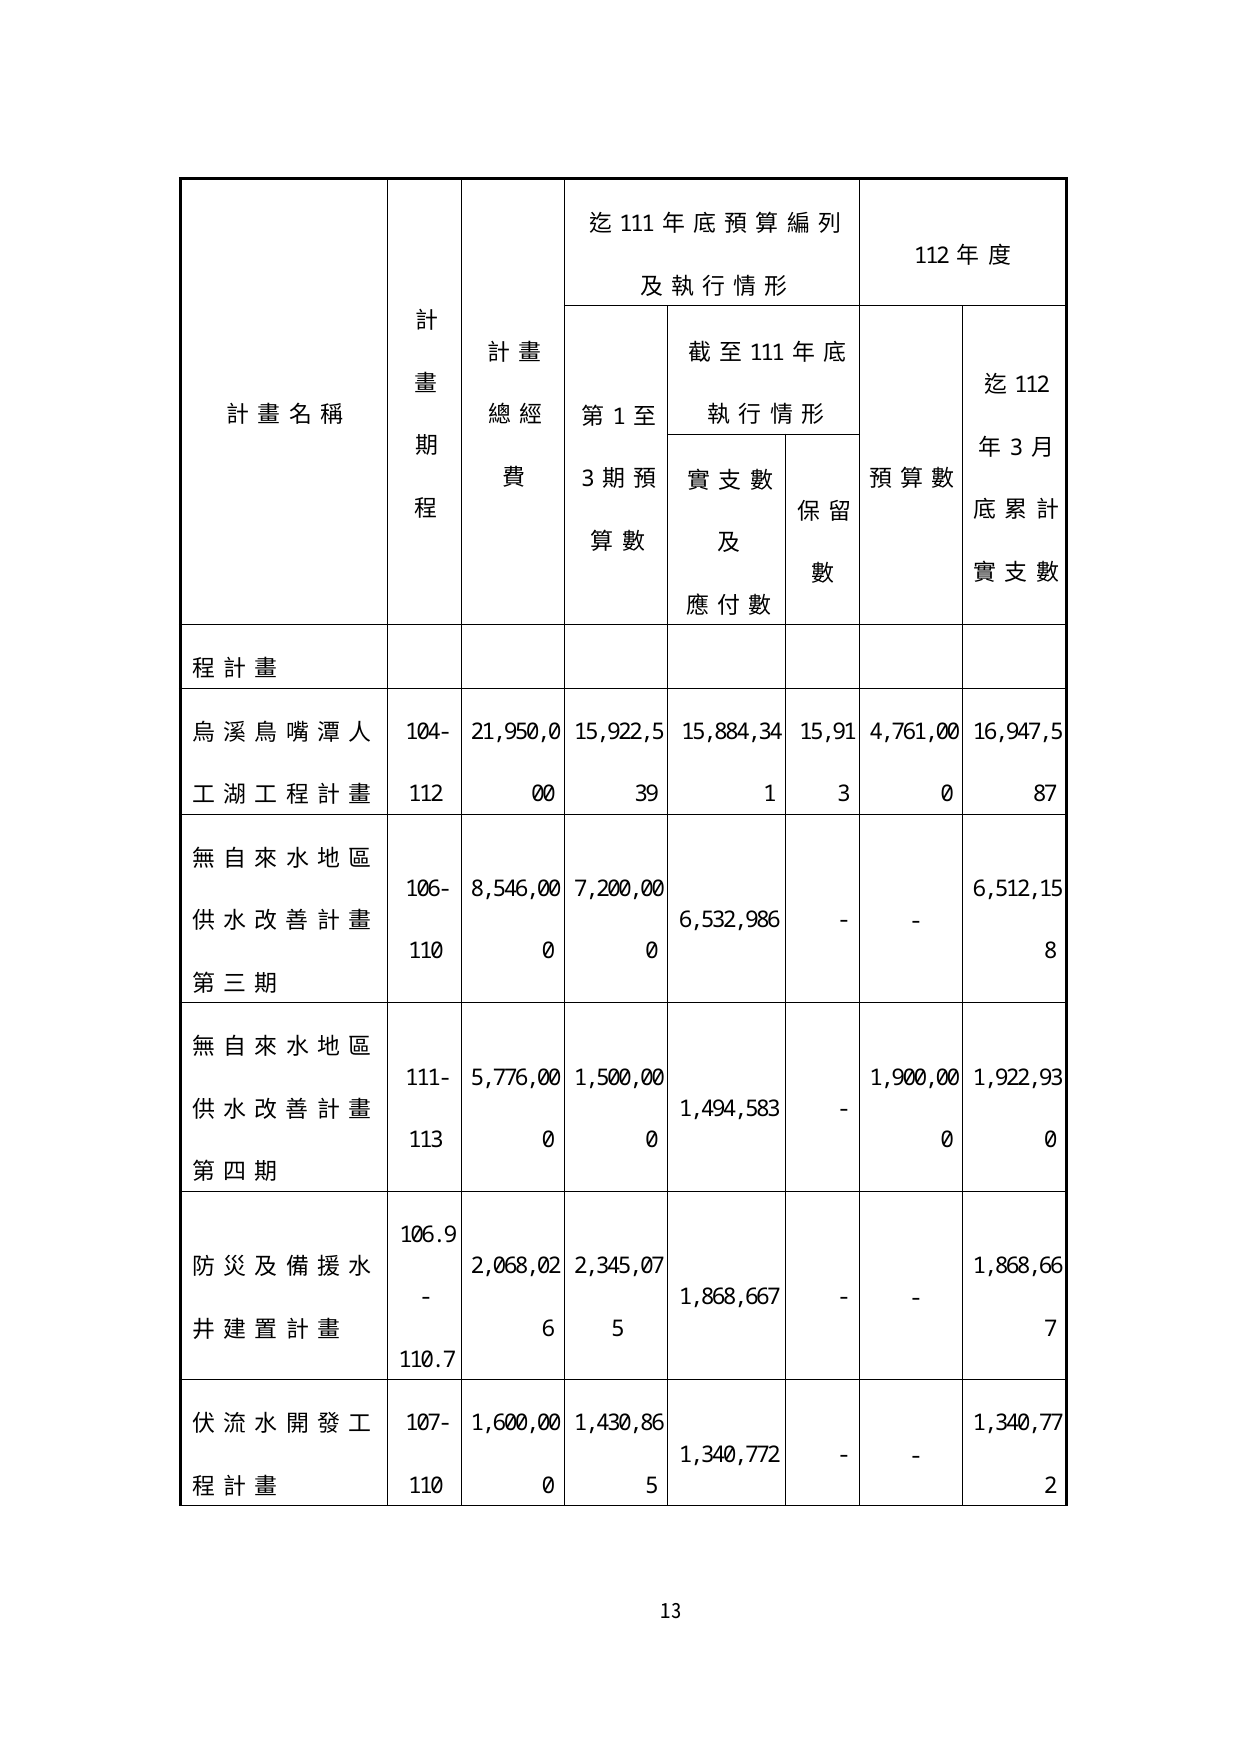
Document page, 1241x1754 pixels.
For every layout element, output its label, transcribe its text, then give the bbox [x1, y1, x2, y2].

table_cell 1,868,667 [963, 1192, 1065, 1379]
table_cell 防災及備援水井建置計畫 [182, 1192, 387, 1379]
table_cell 15,884,341 [668, 689, 785, 814]
table_cell [963, 625, 1065, 688]
table_cell 8,546,000 [462, 815, 564, 1002]
table_cell 無自來水地區供水改善計畫第四期 [182, 1003, 387, 1191]
table_cell 1,500,000 [565, 1003, 667, 1191]
table_cell 程計畫 [182, 625, 387, 688]
table_cell 106.9- 110.7 [388, 1192, 461, 1379]
table_cell 2,345,075 [565, 1192, 667, 1379]
table_cell 1,430,865 [565, 1380, 667, 1505]
table_cell 1,868,667 [668, 1192, 785, 1379]
table_cell 迄112年3月底累計實支數 [963, 306, 1065, 624]
table_cell [462, 625, 564, 688]
table_cell 伏流水開發工程計畫 [182, 1380, 387, 1505]
table_header 計畫 總經費 [462, 180, 564, 624]
table_cell [786, 625, 859, 688]
table_header 112年度 [860, 180, 1065, 305]
table_cell [388, 625, 461, 688]
table_cell 106-110 [388, 815, 461, 1002]
table_cell 6,512,158 [963, 815, 1065, 1002]
table_cell 無自來水地區供水改善計畫第三期 [182, 815, 387, 1002]
table_cell 截至111年底執行情形 [668, 306, 859, 433]
table_cell - [786, 1003, 859, 1191]
table_header 計畫 期程 [388, 180, 461, 624]
table_cell 1,600,000 [462, 1380, 564, 1505]
table_cell 15,913 [786, 689, 859, 814]
table_cell - [786, 815, 859, 1002]
table_cell 1,340,772 [668, 1380, 785, 1505]
table_cell 15,922,539 [565, 689, 667, 814]
table_cell 保留數 [786, 435, 859, 624]
table_cell [565, 625, 667, 688]
table_cell - [786, 1380, 859, 1505]
table_cell 107-110 [388, 1380, 461, 1505]
table_cell - [860, 815, 962, 1002]
table_cell - [860, 1192, 962, 1379]
table_cell 16,947,587 [963, 689, 1065, 814]
table_cell 7,200,000 [565, 815, 667, 1002]
table_cell 第1至3期預算數 [565, 306, 667, 624]
table_cell 預算數 [860, 306, 962, 624]
table_cell - [786, 1192, 859, 1379]
table_cell 實支數及 應付數 [668, 435, 785, 624]
table_cell 5,776,000 [462, 1003, 564, 1191]
table_cell 1,340,772 [963, 1380, 1065, 1505]
table_cell 1,900,000 [860, 1003, 962, 1191]
table_cell 6,532,986 [668, 815, 785, 1002]
table_cell 111-113 [388, 1003, 461, 1191]
table_cell 烏溪鳥嘴潭人工湖工程計畫 [182, 689, 387, 814]
table_header 迄111年底預算編列及執行情形 [565, 180, 859, 305]
table_cell [860, 625, 962, 688]
table_header 計畫名稱 [182, 180, 387, 624]
table_cell 21,950,000 [462, 689, 564, 814]
table_cell 4,761,000 [860, 689, 962, 814]
table_cell - [860, 1380, 962, 1505]
table_cell [668, 625, 785, 688]
table_cell 104-112 [388, 689, 461, 814]
table_cell 1,494,583 [668, 1003, 785, 1191]
table_cell 1,922,930 [963, 1003, 1065, 1191]
table_cell 2,068,026 [462, 1192, 564, 1379]
